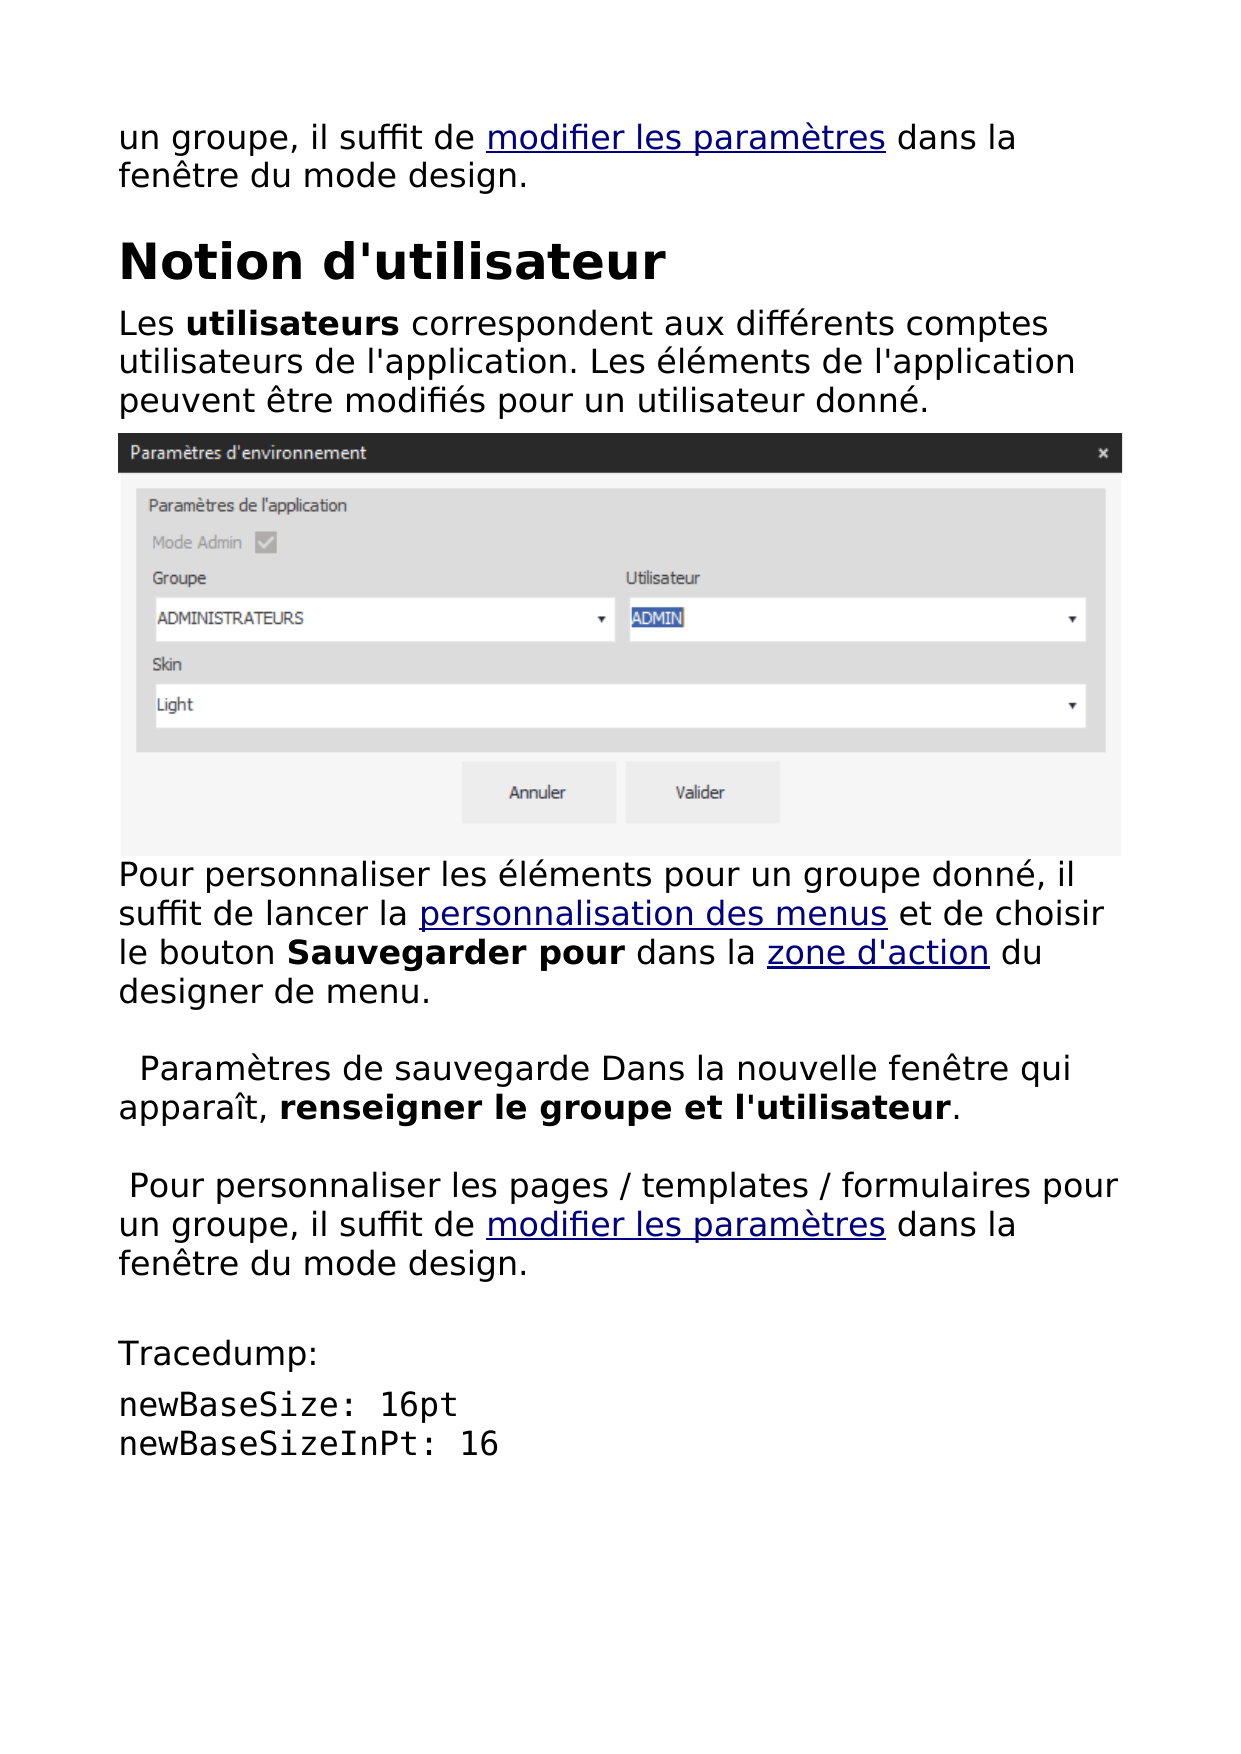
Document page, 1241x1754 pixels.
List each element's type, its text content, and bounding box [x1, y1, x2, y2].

text Les utilisateurs correspondent aux différents comptes utilisateurs de l'application. Les éléments de l'application peuvent être modifiés pour un utilisateur donné. [118, 304, 1122, 421]
picture [118, 433, 1123, 856]
text newBaseSize: 16pt newBaseSizeInPt: 16 [118, 1386, 1122, 1463]
text Pour personnaliser les éléments pour un groupe donné, il suffit de lancer la personnalisation des menus et de choisir le bouton Sauvegarder pour dans la zone d'action du designer de menu. Paramètres de sauvegarde Dans la nouvelle fenêtre qui apparaît, renseigner le groupe et l'utilisateur. Pour personnaliser les pages / templates / formulaires pour un groupe, il suffit de modifier les paramètres dans la fenêtre du mode design. [118, 856, 1122, 1283]
text Tracedump: [118, 1296, 1122, 1373]
text un groupe, il suffit de modifier les paramètres dans la fenêtre du mode design. [118, 118, 1122, 196]
subtitle Notion d'utilisateur [118, 233, 1122, 292]
